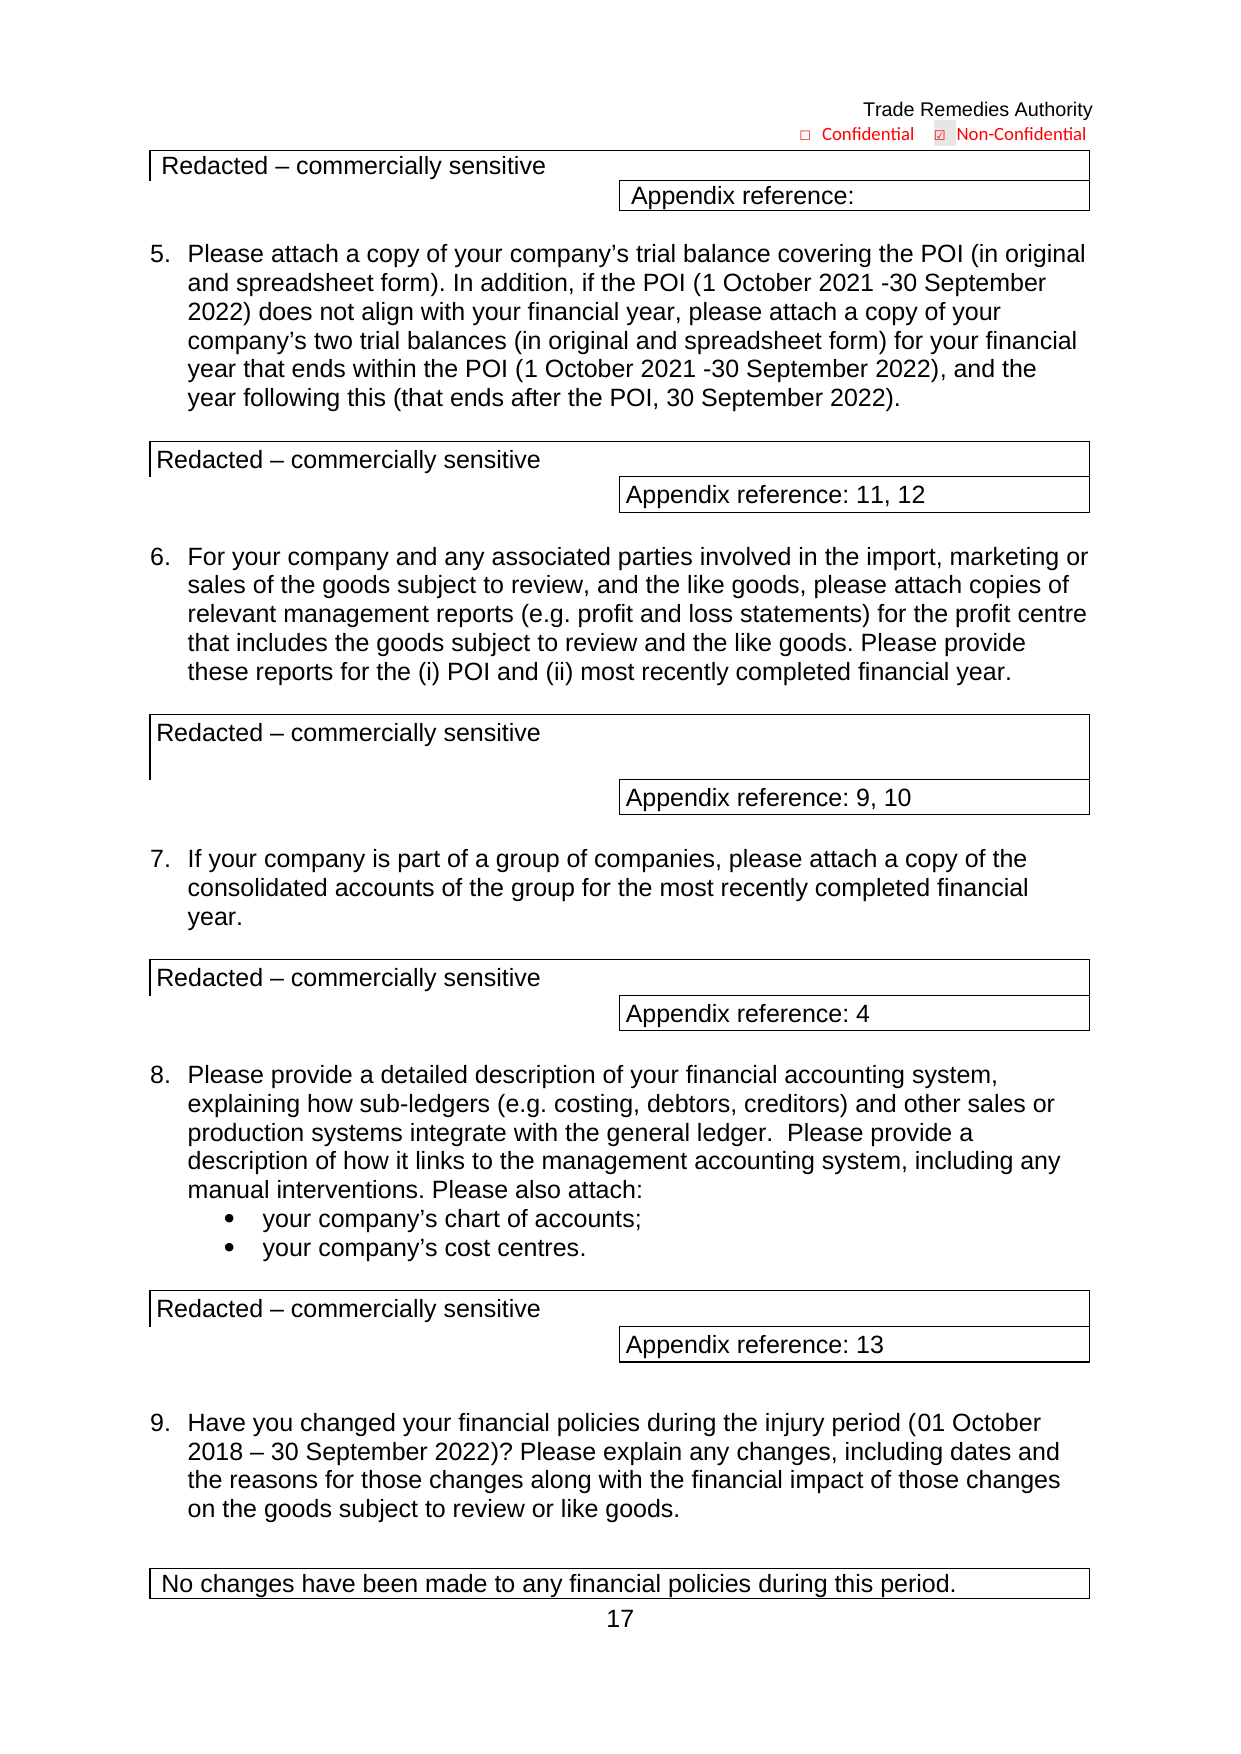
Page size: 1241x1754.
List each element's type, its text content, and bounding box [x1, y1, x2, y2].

table_cell Appendix reference: 9, 10 [620, 780, 1089, 814]
list Have you changed your financial policies during the injury period (01 October 2018 – 30 September 2022)? Please explain any changes, including dates and the reasons for those changes along with the financial impact of those changes on the goods subject to review or like goods. [150, 1408, 1090, 1523]
table_cell [150, 1327, 619, 1361]
list For your company and any associated parties involved in the import, marketing or sales of the goods subject to review, and the like goods, please attach copies of relevant management reports (e.g. profit and loss statements) for the profit centre that includes the goods subject to review and the like goods. Please provide these reports for the (i) POI and (ii) most recently completed financial year. [150, 542, 1090, 685]
table_cell Appendix reference: 4 [620, 996, 1089, 1030]
list Please attach a copy of your company’s trial balance covering the POI (in original and spreadsheet form). In addition, if the POI (1 October 2021 -30 September 2022) does not align with your financial year, please attach a copy of your company’s two trial balances (in original and spreadsheet form) for your financial year that ends within the POI (1 October 2021 -30 September 2022), and the year following this (that ends after the POI, 30 September 2022). [150, 239, 1090, 412]
table_header Redacted – commercially sensitive [151, 151, 1089, 180]
list your company’s chart of accounts; [225, 1204, 1090, 1233]
table_cell [150, 996, 619, 1030]
list Please provide a detailed description of your financial accounting system, explaining how sub-ledgers (e.g. costing, debtors, creditors) and other sales or production systems integrate with the general ledger. Please provide a description of how it links to the management accounting system, including any manual interventions. Please also attach: [150, 1060, 1090, 1204]
table_header No changes have been made to any financial policies during this period. [151, 1569, 1089, 1598]
table_cell Appendix reference: 11, 12 [620, 477, 1089, 512]
table_cell [150, 780, 619, 814]
table_header Redacted – commercially sensitive [151, 442, 1089, 476]
table_cell Appendix reference: [620, 181, 1089, 209]
list If your company is part of a group of companies, please attach a copy of the consolidated accounts of the group for the most recently completed financial year. [150, 844, 1090, 930]
list your company’s cost centres. [225, 1233, 1090, 1261]
table_cell Appendix reference: 13 [620, 1327, 1089, 1361]
table_header Redacted – commercially sensitive [151, 1291, 1089, 1326]
table_header Redacted – commercially sensitive [151, 960, 1089, 994]
table_cell [150, 181, 619, 209]
table_cell [150, 477, 619, 512]
table_header Redacted – commercially sensitive [151, 715, 1089, 778]
